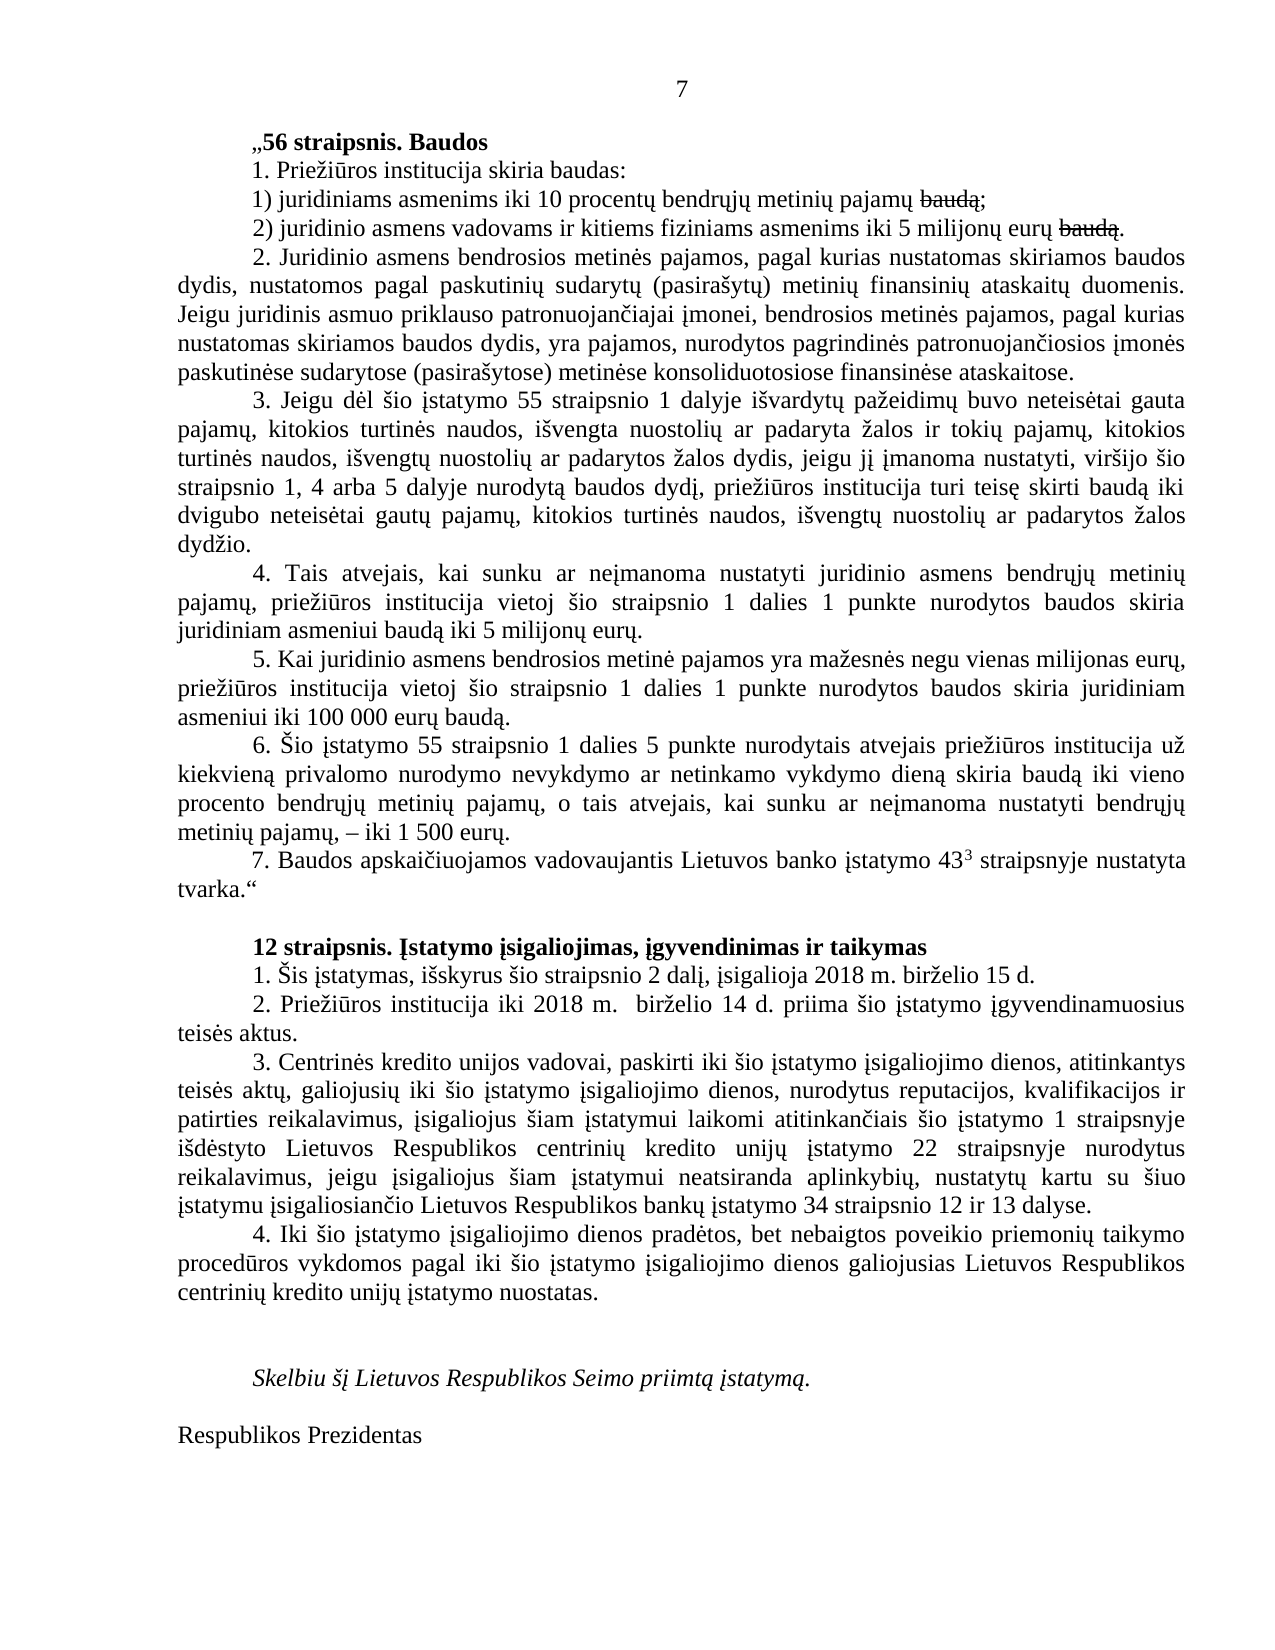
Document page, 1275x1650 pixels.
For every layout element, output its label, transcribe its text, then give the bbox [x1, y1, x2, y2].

text „56 straipsnis. Baudos [177, 127, 1192, 155]
text 6. Šio įstatymo 55 straipsnio 1 dalies 5 punkte nurodytais atvejais priežiūros institucija už kiekvieną privalomo nurodymo nevykdymo ar netinkamo vykdymo dieną skiria baudą iki vieno procento bendrųjų metinių pajamų, o tais atvejais, kai sunku ar neįmanoma nustatyti bendrųjų metinių pajamų, – iki 1 500 eurų. [177, 730, 1186, 845]
text 12 straipsnis. Įstatymo įsigaliojimas, įgyvendinimas ir taikymas [177, 932, 1186, 960]
text Skelbiu šį Lietuvos Respublikos Seimo priimtą įstatymą. [177, 1363, 1186, 1392]
text 1) juridiniams asmenims iki 10 procentų bendrųjų metinių pajamų baudą; [177, 184, 1186, 213]
text 2. Priežiūros institucija iki 2018 m. birželio 14 d. priima šio įstatymo įgyvendinamuosius teisės aktus. [177, 989, 1186, 1047]
text 2. Juridinio asmens bendrosios metinės pajamos, pagal kurias nustatomas skiriamos baudos dydis, nustatomos pagal paskutinių sudarytų (pasirašytų) metinių finansinių ataskaitų duomenis. Jeigu juridinis asmuo priklauso patronuojančiajai įmonei, bendrosios metinės pajamos, pagal kurias nustatomas skiriamos baudos dydis, yra pajamos, nurodytos pagrindinės patronuojančiosios įmonės paskutinėse sudarytose (pasirašytose) metinėse konsoliduotosiose finansinėse ataskaitose. [177, 242, 1186, 385]
text Respublikos Prezidentas [177, 1420, 1186, 1449]
text 3. Centrinės kredito unijos vadovai, paskirti iki šio įstatymo įsigaliojimo dienos, atitinkantys teisės aktų, galiojusių iki šio įstatymo įsigaliojimo dienos, nurodytus reputacijos, kvalifikacijos ir patirties reikalavimus, įsigaliojus šiam įstatymui laikomi atitinkančiais šio įstatymo 1 straipsnyje išdėstyto Lietuvos Respublikos centrinių kredito unijų įstatymo 22 straipsnyje nurodytus reikalavimus, jeigu įsigaliojus šiam įstatymui neatsiranda aplinkybių, nustatytų kartu su šiuo įstatymu įsigaliosiančio Lietuvos Respublikos bankų įstatymo 34 straipsnio 12 ir 13 dalyse. [177, 1047, 1186, 1219]
text 3. Jeigu dėl šio įstatymo 55 straipsnio 1 dalyje išvardytų pažeidimų buvo neteisėtai gauta pajamų, kitokios turtinės naudos, išvengta nuostolių ar padaryta žalos ir tokių pajamų, kitokios turtinės naudos, išvengtų nuostolių ar padarytos žalos dydis, jeigu jį įmanoma nustatyti, viršijo šio straipsnio 1, 4 arba 5 dalyje nurodytą baudos dydį, priežiūros institucija turi teisę skirti baudą iki dvigubo neteisėtai gautų pajamų, kitokios turtinės naudos, išvengtų nuostolių ar padarytos žalos dydžio. [177, 385, 1186, 558]
text 7. Baudos apskaičiuojamos vadovaujantis Lietuvos banko įstatymo 433 straipsnyje nustatyta tvarka.“ [177, 845, 1186, 903]
text 4. Iki šio įstatymo įsigaliojimo dienos pradėtos, bet nebaigtos poveikio priemonių taikymo procedūros vykdomos pagal iki šio įstatymo įsigaliojimo dienos galiojusias Lietuvos Respublikos centrinių kredito unijų įstatymo nuostatas. [177, 1219, 1186, 1305]
text 1. Priežiūros institucija skiria baudas: [177, 155, 1186, 184]
text 4. Tais atvejais, kai sunku ar neįmanoma nustatyti juridinio asmens bendrųjų metinių pajamų, priežiūros institucija vietoj šio straipsnio 1 dalies 1 punkte nurodytos baudos skiria juridiniam asmeniui baudą iki 5 milijonų eurų. [177, 558, 1186, 644]
text 5. Kai juridinio asmens bendrosios metinė pajamos yra mažesnės negu vienas milijonas eurų, priežiūros institucija vietoj šio straipsnio 1 dalies 1 punkte nurodytos baudos skiria juridiniam asmeniui iki 100 000 eurų baudą. [177, 644, 1186, 730]
text 1. Šis įstatymas, išskyrus šio straipsnio 2 dalį, įsigalioja 2018 m. birželio 15 d. [177, 960, 1186, 989]
text 2) juridinio asmens vadovams ir kitiems fiziniams asmenims iki 5 milijonų eurų baudą. [177, 213, 1186, 242]
